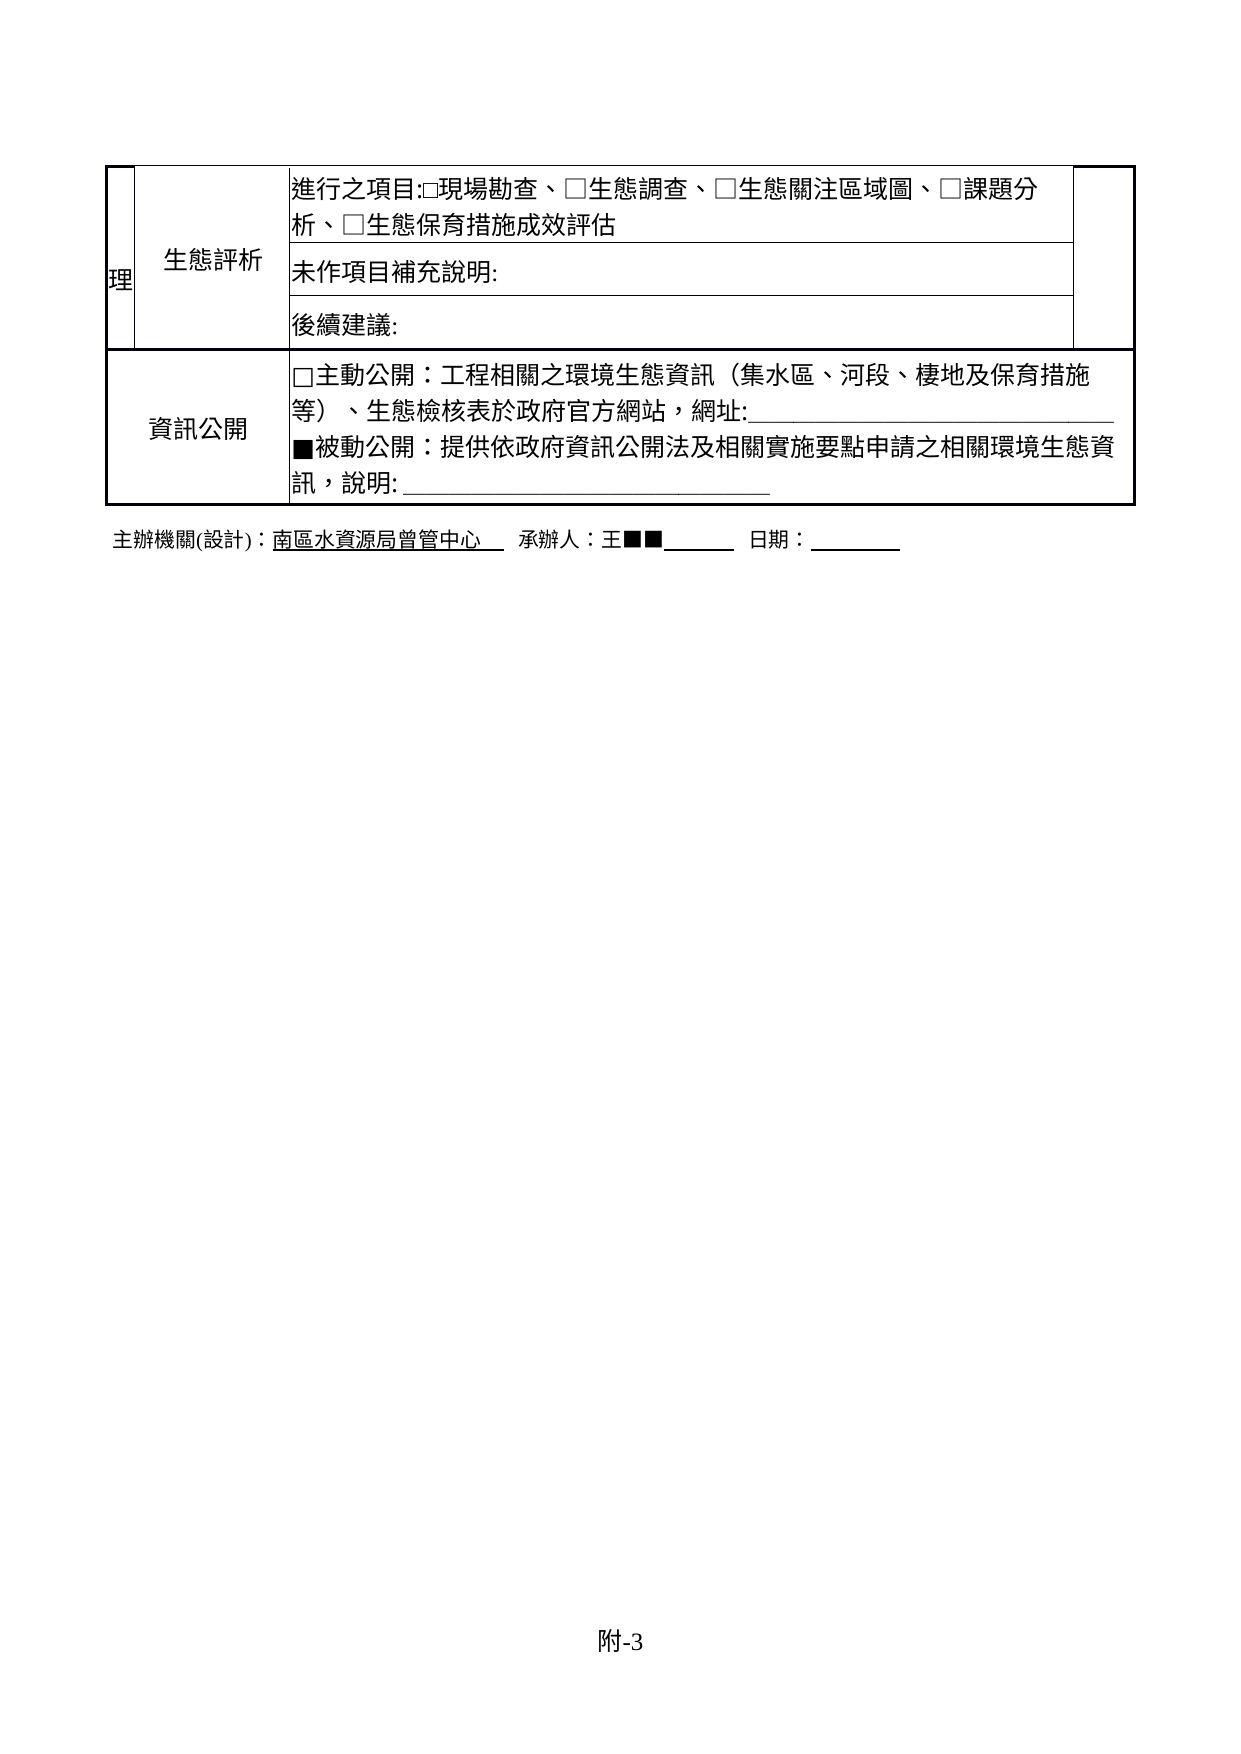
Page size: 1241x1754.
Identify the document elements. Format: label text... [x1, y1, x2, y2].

table_cell [1074, 168, 1133, 348]
table_cell 資訊公開 [108, 351, 289, 503]
table_cell 未作項目補充說明: [290, 243, 1073, 295]
table_cell 進行之項目:□現場勘查、□生態調查、□生態關注區域圖、□課題分析、□生態保育措施成效評估 [290, 166, 1073, 242]
table_cell □主動公開：工程相關之環境生態資訊（集水區、河段、棲地及保育措施等）、生態檢核表於政府官方網站，網址:＿＿＿＿＿＿＿＿＿＿＿＿＿＿＿＿ ■被動公開：提供依政府資訊公開法及相關實施要點申請之相關環境生態資訊，說明: ＿＿＿＿＿＿＿＿＿＿＿＿＿＿＿＿ [290, 351, 1133, 503]
table_cell 理 [108, 168, 134, 348]
text 主辦機關(設計)：南區水資源局曾管中心 承辦人：王■■ 日期： [112, 513, 1106, 551]
table_cell 生態評析 [135, 166, 289, 348]
table_cell 後續建議: [290, 296, 1073, 348]
